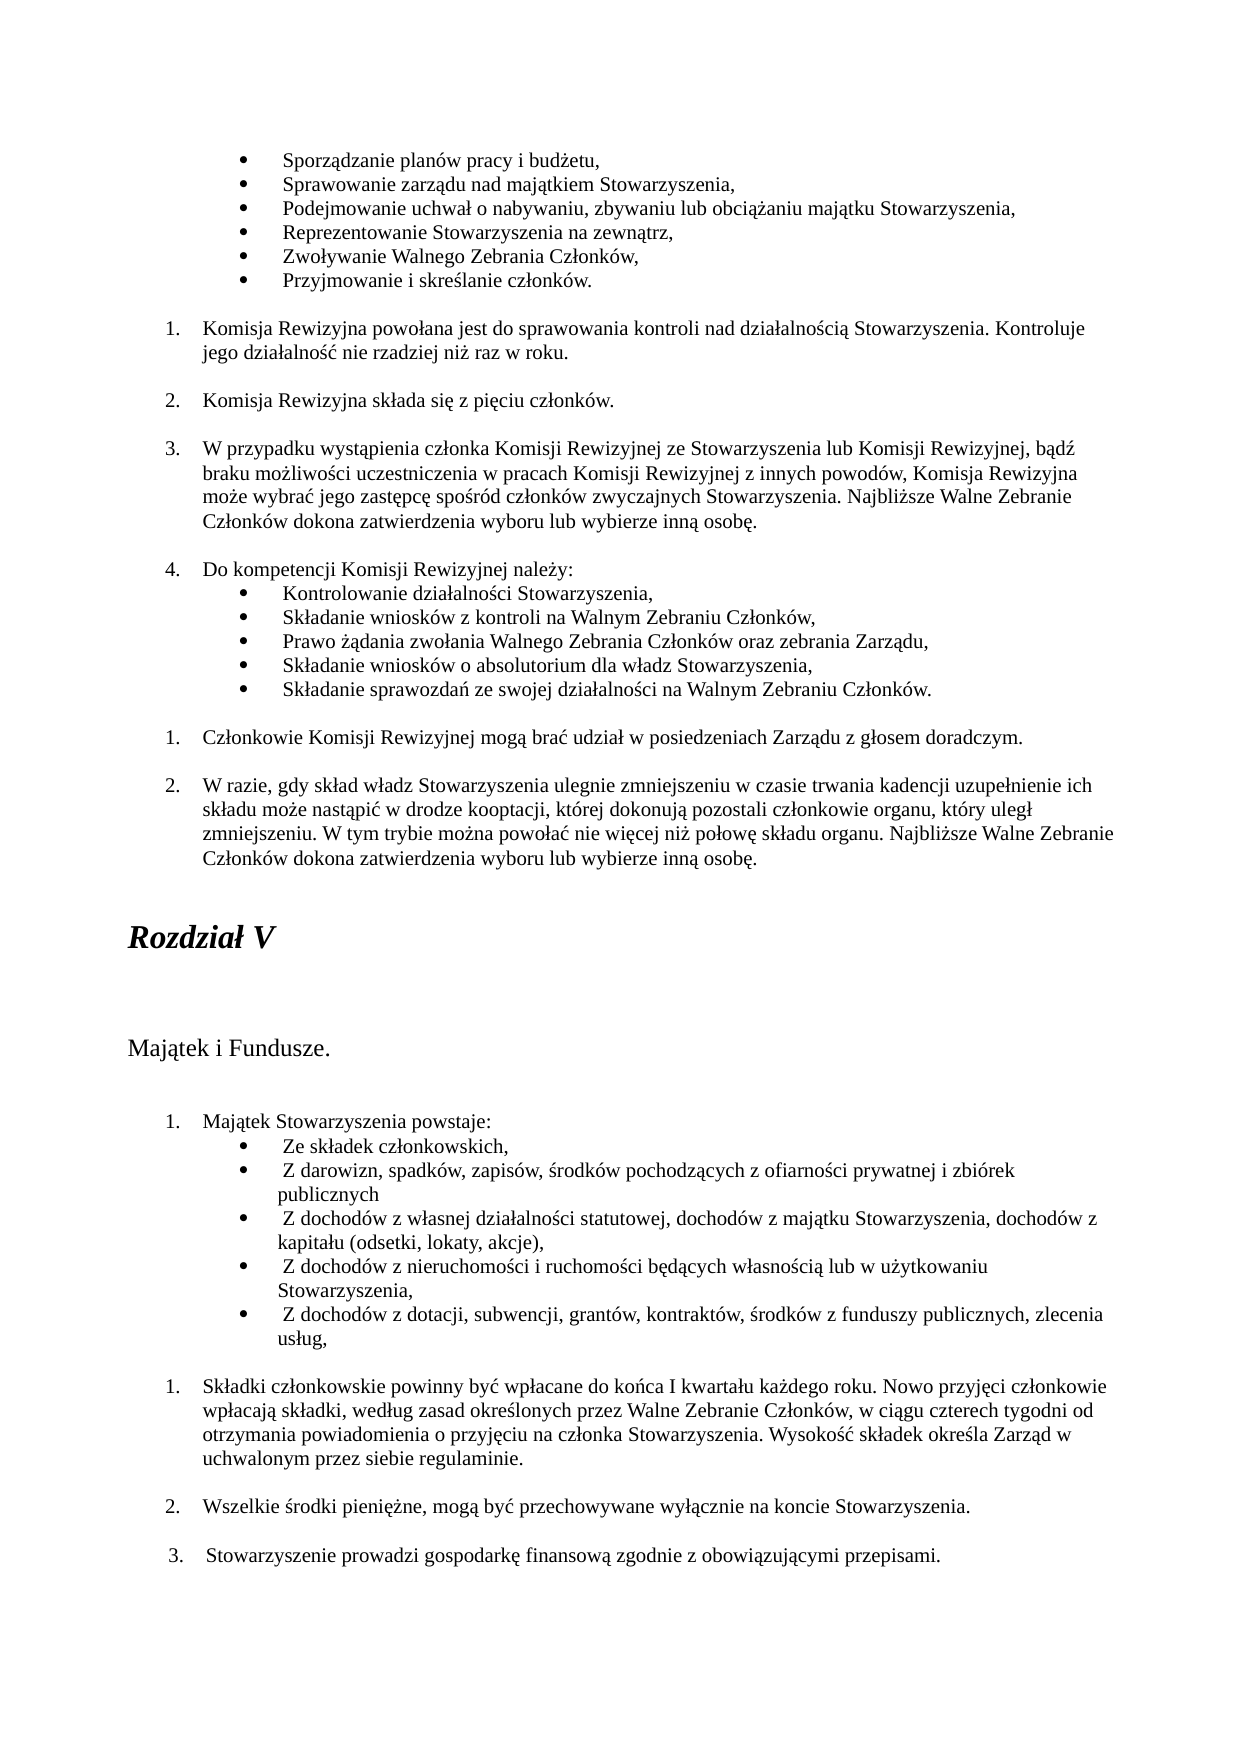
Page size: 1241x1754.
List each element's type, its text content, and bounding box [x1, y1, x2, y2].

subtitle Majątek i Fundusze. [127, 1033, 1122, 1061]
list Majątek Stowarzyszenia powstaje: [165, 1109, 1122, 1133]
list W przypadku wystąpienia członka Komisji Rewizyjnej ze Stowarzyszenia lub Komisji Rewizyjnej, bądź braku możliwości uczestniczenia w pracach Komisji Rewizyjnej z innych powodów, Komisja Rewizyjna może wybrać jego zastępcę spośród członków zwyczajnych Stowarzyszenia. Najbliższe Walne Zebranie Członków dokona zatwierdzenia wyboru lub wybierze inną osobę. [165, 436, 1122, 557]
list Składki członkowskie powinny być wpłacane do końca I kwartału każdego roku. Nowo przyjęci członkowie wpłacają składki, według zasad określonych przez Walne Zebranie Członków, w ciągu czterech tygodni od otrzymania powiadomienia o przyjęciu na członka Stowarzyszenia. Wysokość składek określa Zarząd w uchwalonym przez siebie regulaminie. [165, 1374, 1122, 1494]
list Stowarzyszenie prowadzi gospodarkę finansową zgodnie z obowiązującymi przepisami. [168, 1543, 1122, 1591]
list Członkowie Komisji Rewizyjnej mogą brać udział w posiedzeniach Zarządu z głosem doradczym. [165, 725, 1122, 773]
list W razie, gdy skład władz Stowarzyszenia ulegnie zmniejszeniu w czasie trwania kadencji uzupełnienie ich składu może nastąpić w drodze kooptacji, której dokonują pozostali członkowie organu, który uległ zmniejszeniu. W tym trybie można powołać nie więcej niż połowę składu organu. Najbliższe Walne Zebranie Członków dokona zatwierdzenia wyboru lub wybierze inną osobę. [165, 773, 1122, 918]
list Składanie wniosków o absolutorium dla władz Stowarzyszenia, [240, 653, 1122, 677]
list Składanie wniosków z kontroli na Walnym Zebraniu Członków, [240, 605, 1122, 629]
list Z dochodów z dotacji, subwencji, grantów, kontraktów, środków z funduszy publicznych, zlecenia usług, [240, 1302, 1122, 1374]
list Z dochodów z nieruchomości i ruchomości będących własnością lub w użytkowaniu Stowarzyszenia, [240, 1254, 1122, 1302]
list Z darowizn, spadków, zapisów, środków pochodzących z ofiarności prywatnej i zbiórek publicznych [240, 1158, 1122, 1206]
list Sprawowanie zarządu nad majątkiem Stowarzyszenia, [240, 172, 1122, 196]
list Reprezentowanie Stowarzyszenia na zewnątrz, [240, 220, 1122, 244]
list Komisja Rewizyjna składa się z pięciu członków. [165, 388, 1122, 436]
list Do kompetencji Komisji Rewizyjnej należy: [165, 557, 1122, 581]
list Składanie sprawozdań ze swojej działalności na Walnym Zebraniu Członków. [240, 677, 1122, 725]
subtitle Rozdział V [127, 918, 1122, 1033]
list Zwoływanie Walnego Zebrania Członków, [240, 244, 1122, 268]
list Prawo żądania zwołania Walnego Zebrania Członków oraz zebrania Zarządu, [240, 629, 1122, 653]
list Kontrolowanie działalności Stowarzyszenia, [240, 581, 1122, 605]
list Ze składek członkowskich, [240, 1133, 1122, 1158]
list Komisja Rewizyjna powołana jest do sprawowania kontroli nad działalnością Stowarzyszenia. Kontroluje jego działalność nie rzadziej niż raz w roku. [165, 316, 1122, 388]
list Z dochodów z własnej działalności statutowej, dochodów z majątku Stowarzyszenia, dochodów z kapitału (odsetki, lokaty, akcje), [240, 1206, 1122, 1254]
list Sporządzanie planów pracy i budżetu, [240, 148, 1122, 172]
list Przyjmowanie i skreślanie członków. [240, 268, 1122, 316]
list Podejmowanie uchwał o nabywaniu, zbywaniu lub obciążaniu majątku Stowarzyszenia, [240, 196, 1122, 220]
list Wszelkie środki pieniężne, mogą być przechowywane wyłącznie na koncie Stowarzyszenia. [165, 1494, 1122, 1543]
